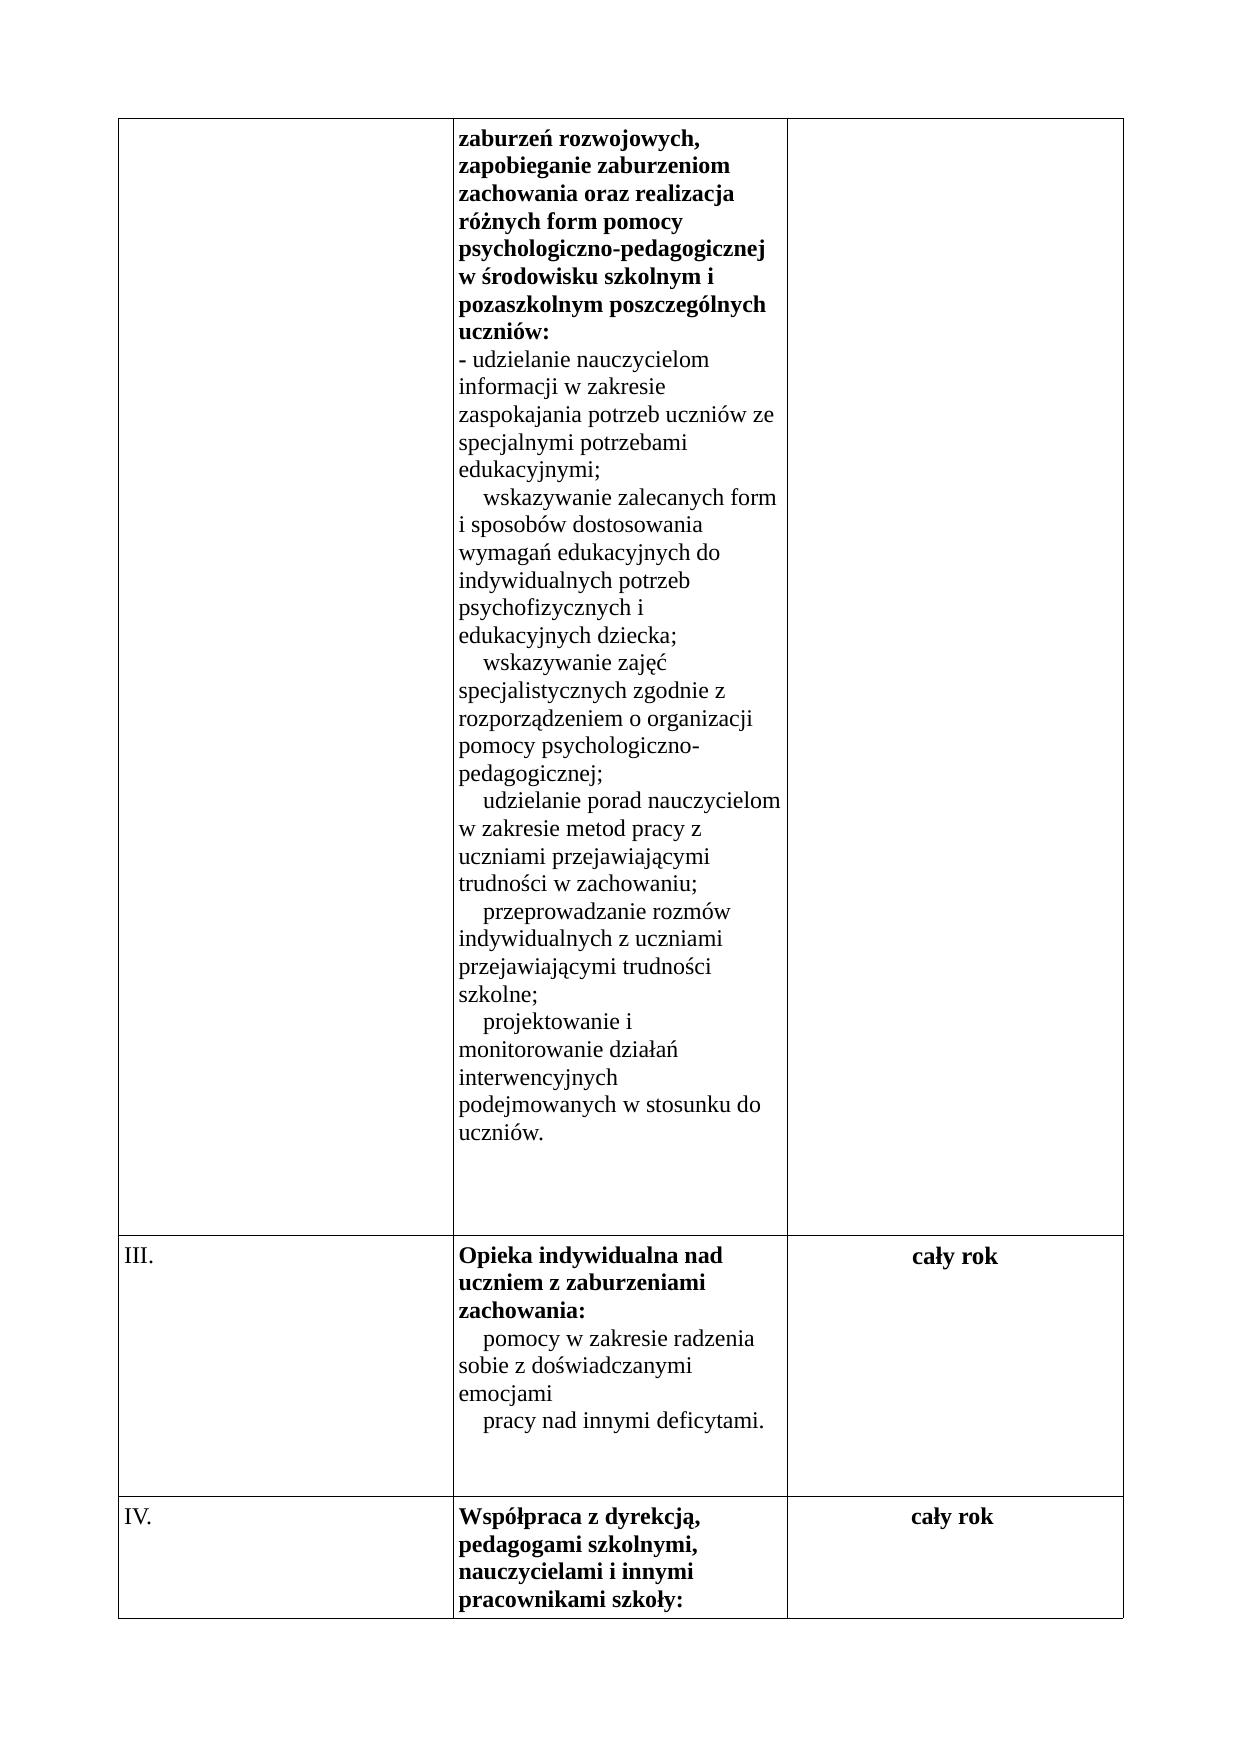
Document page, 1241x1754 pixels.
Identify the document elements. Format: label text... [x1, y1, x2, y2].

table_cell Opieka indywidualna nad uczniem z zaburzeniami zachowania:  pomocy w zakresie radzenia sobie z doświadczanymi emocjami  pracy nad innymi deficytami. [454, 1236, 787, 1496]
table_cell [119, 119, 453, 1235]
table_cell cały rok [788, 1497, 1123, 1618]
table_cell III. [119, 1236, 453, 1496]
table_cell [788, 119, 1123, 1235]
table_cell IV. [119, 1497, 453, 1618]
table_cell zaburzeń rozwojowych, zapobieganie zaburzeniom zachowania oraz realizacja różnych form pomocy psychologiczno-pedagogicznej w środowisku szkolnym i pozaszkolnym poszczególnych uczniów: - udzielanie nauczycielom informacji w zakresie zaspokajania potrzeb uczniów ze specjalnymi potrzebami edukacyjnymi;  wskazywanie zalecanych form i sposobów dostosowania wymagań edukacyjnych do indywidualnych potrzeb psychofizycznych i edukacyjnych dziecka;  wskazywanie zajęć specjalistycznych zgodnie z rozporządzeniem o organizacji pomocy psychologiczno- pedagogicznej;  udzielanie porad nauczycielom w zakresie metod pracy z uczniami przejawiającymi trudności w zachowaniu;  przeprowadzanie rozmów indywidualnych z uczniami przejawiającymi trudności szkolne;  projektowanie i monitorowanie działań interwencyjnych podejmowanych w stosunku do uczniów. [454, 119, 787, 1235]
table_cell cały rok [788, 1236, 1123, 1496]
table_cell Współpraca z dyrekcją, pedagogami szkolnymi, nauczycielami i innymi pracownikami szkoły: [454, 1497, 787, 1618]
